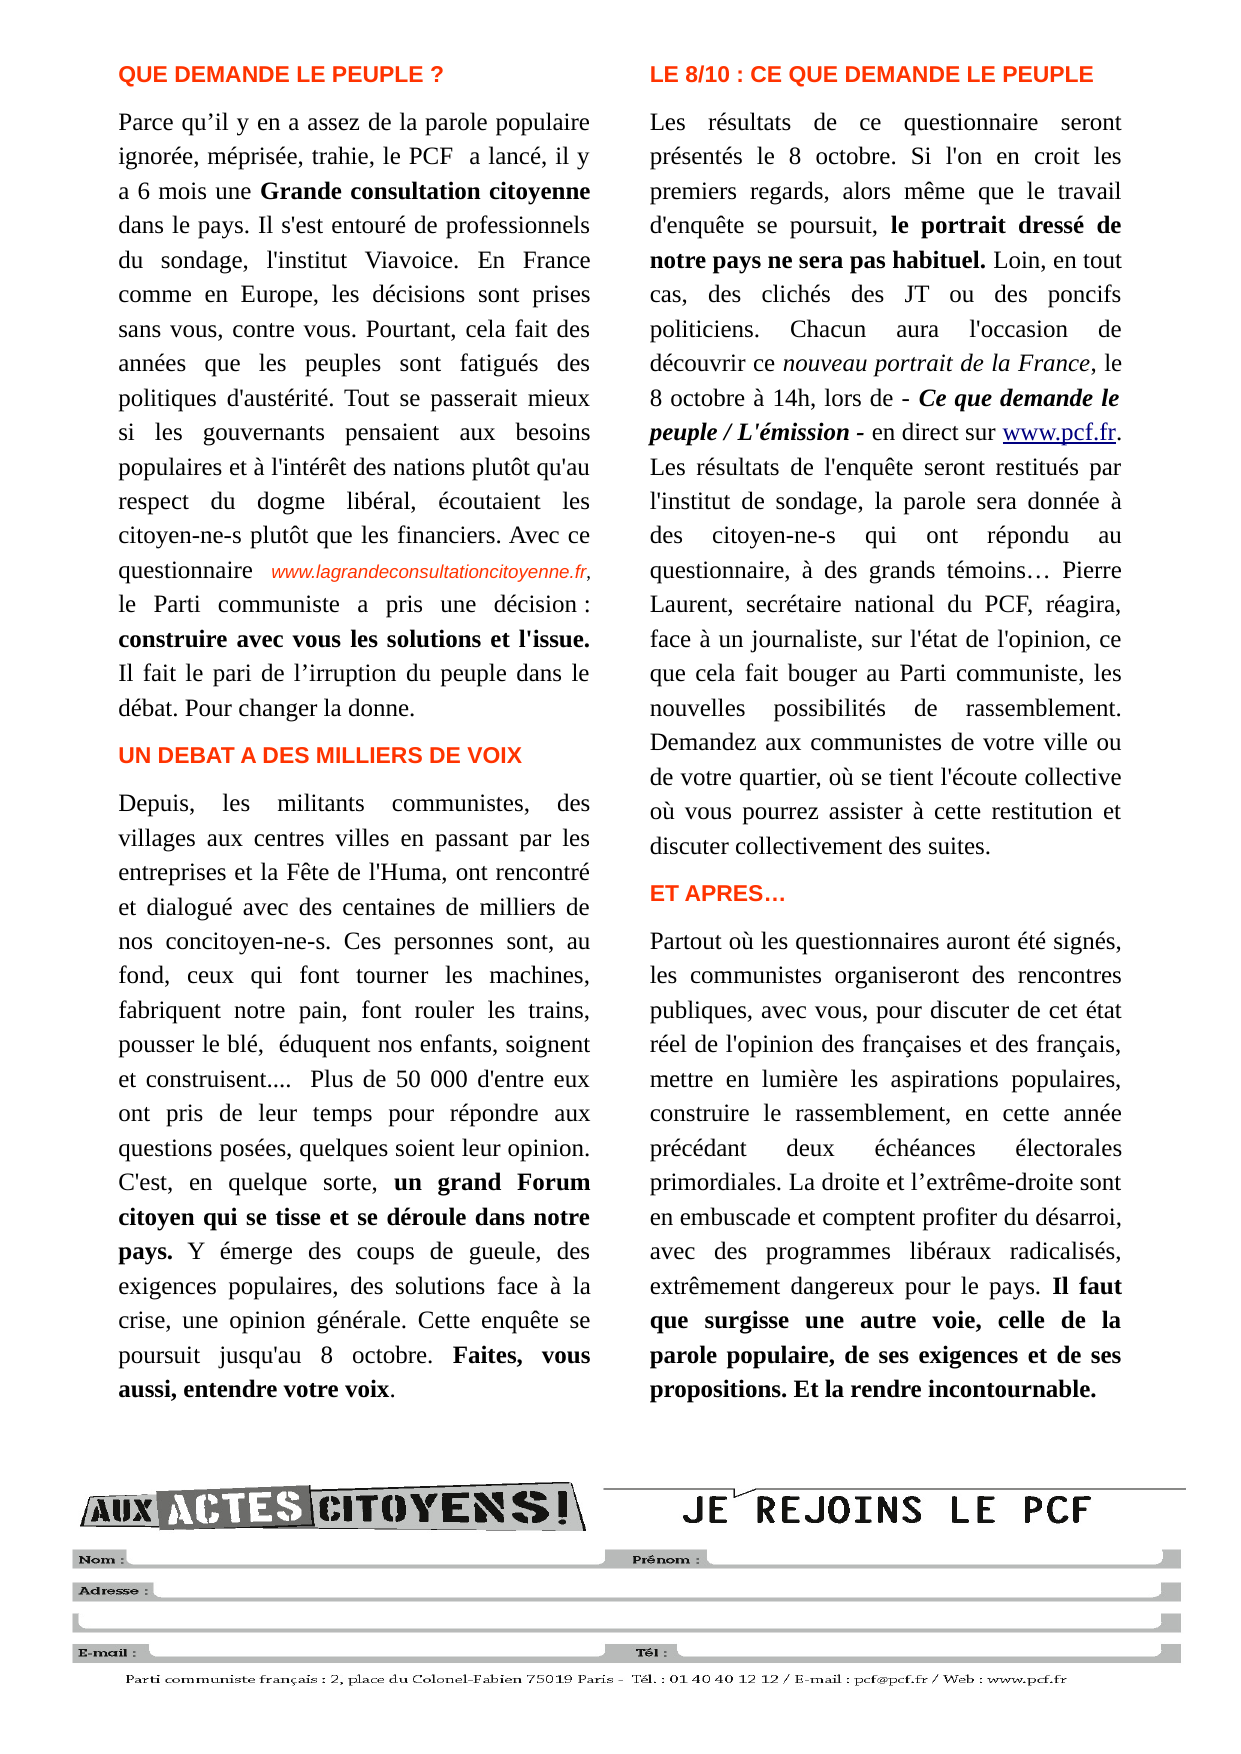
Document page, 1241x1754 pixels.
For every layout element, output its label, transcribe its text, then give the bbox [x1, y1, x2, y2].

text Parce qu’il y en a assez de la parole populaire ignorée, méprisée, trahie, le PCF a lancé, il y a 6 mois une Grande consultation citoyenne dans le pays. Il s'est entouré de professionnels du sondage, l'institut Viavoice. En France comme en Europe, les décisions sont prises sans vous, contre vous. Pourtant, cela fait des années que les peuples sont fatigués des politiques d'austérité. Tout se passerait mieux si les gouvernants pensaient aux besoins populaires et à l'intérêt des nations plutôt qu'au respect du dogme libéral, écoutaient les citoyen-ne-s plutôt que les financiers. Avec ce questionnaire www.lagrandeconsultationcitoyenne.fr, le Parti communiste a pris une décision : construire avec vous les solutions et l'issue. Il fait le pari de l’irruption du peuple dans le débat. Pour changer la donne. [118, 107, 591, 722]
text Depuis, les militants communistes, des villages aux centres villes en passant par les entreprises et la Fête de l'Huma, ont rencontré et dialogué avec des centaines de milliers de nos concitoyen-ne-s. Ces personnes sont, au fond, ceux qui font tourner les machines, fabriquent notre pain, font rouler les trains, pousser le blé, éduquent nos enfants, soignent et construisent.... Plus de 50 000 d'entre eux ont pris de leur temps pour répondre aux questions posées, quelques soient leur opinion. C'est, en quelque sorte, un grand Forum citoyen qui se tisse et se déroule dans notre pays. Y émerge des coups de gueule, des exigences populaires, des solutions face à la crise, une opinion générale. Cette enquête se poursuit jusqu'au 8 octobre. Faites, vous aussi, entendre votre voix. [118, 788, 591, 1403]
text QUE DEMANDE LE PEUPLE ? [118, 61, 591, 87]
text Partout où les questionnaires auront été signés, les communistes organiseront des rencontres publiques, avec vous, pour discuter de cet état réel de l'opinion des françaises et des français, mettre en lumière les aspirations populaires, construire le rassemblement, en cette année précédant deux échéances électorales primordiales. La droite et l’extrême-droite sont en embuscade et comptent profiter du désarroi, avec des programmes libéraux radicalisés, extrêmement dangereux pour le pays. Il faut que surgisse une autre voie, celle de la parole populaire, de ses exigences et de ses propositions. Et la rendre incontournable. [649, 926, 1122, 1403]
text UN DEBAT A DES MILLIERS DE VOIX [118, 742, 591, 768]
text Les résultats de ce questionnaire seront présentés le 8 octobre. Si l'on en croit les premiers regards, alors même que le travail d'enquête se poursuit, le portrait dressé de notre pays ne sera pas habituel. Loin, en tout cas, des clichés des JT ou des poncifs politiciens. Chacun aura l'occasion de découvrir ce nouveau portrait de la France, le 8 octobre à 14h, lors de - Ce que demande le peuple / L'émission - en direct sur www.pcf.fr. Les résultats de l'enquête seront restitués par l'institut de sondage, la parole sera donnée à des citoyen-ne-s qui ont répondu au questionnaire, à des grands témoins… Pierre Laurent, secrétaire national du PCF, réagira, face à un journaliste, sur l'état de l'opinion, ce que cela fait bouger au Parti communiste, les nouvelles possibilités de rassemblement. Demandez aux communistes de votre ville ou de votre quartier, où se tient l'écoute collective où vous pourrez assister à cette restitution et discuter collectivement des suites. [649, 107, 1122, 860]
text LE 8/10 : CE QUE DEMANDE LE PEUPLE [649, 61, 1122, 87]
picture [0, 1474, 1237, 1690]
text ET APRES… [649, 880, 1122, 906]
